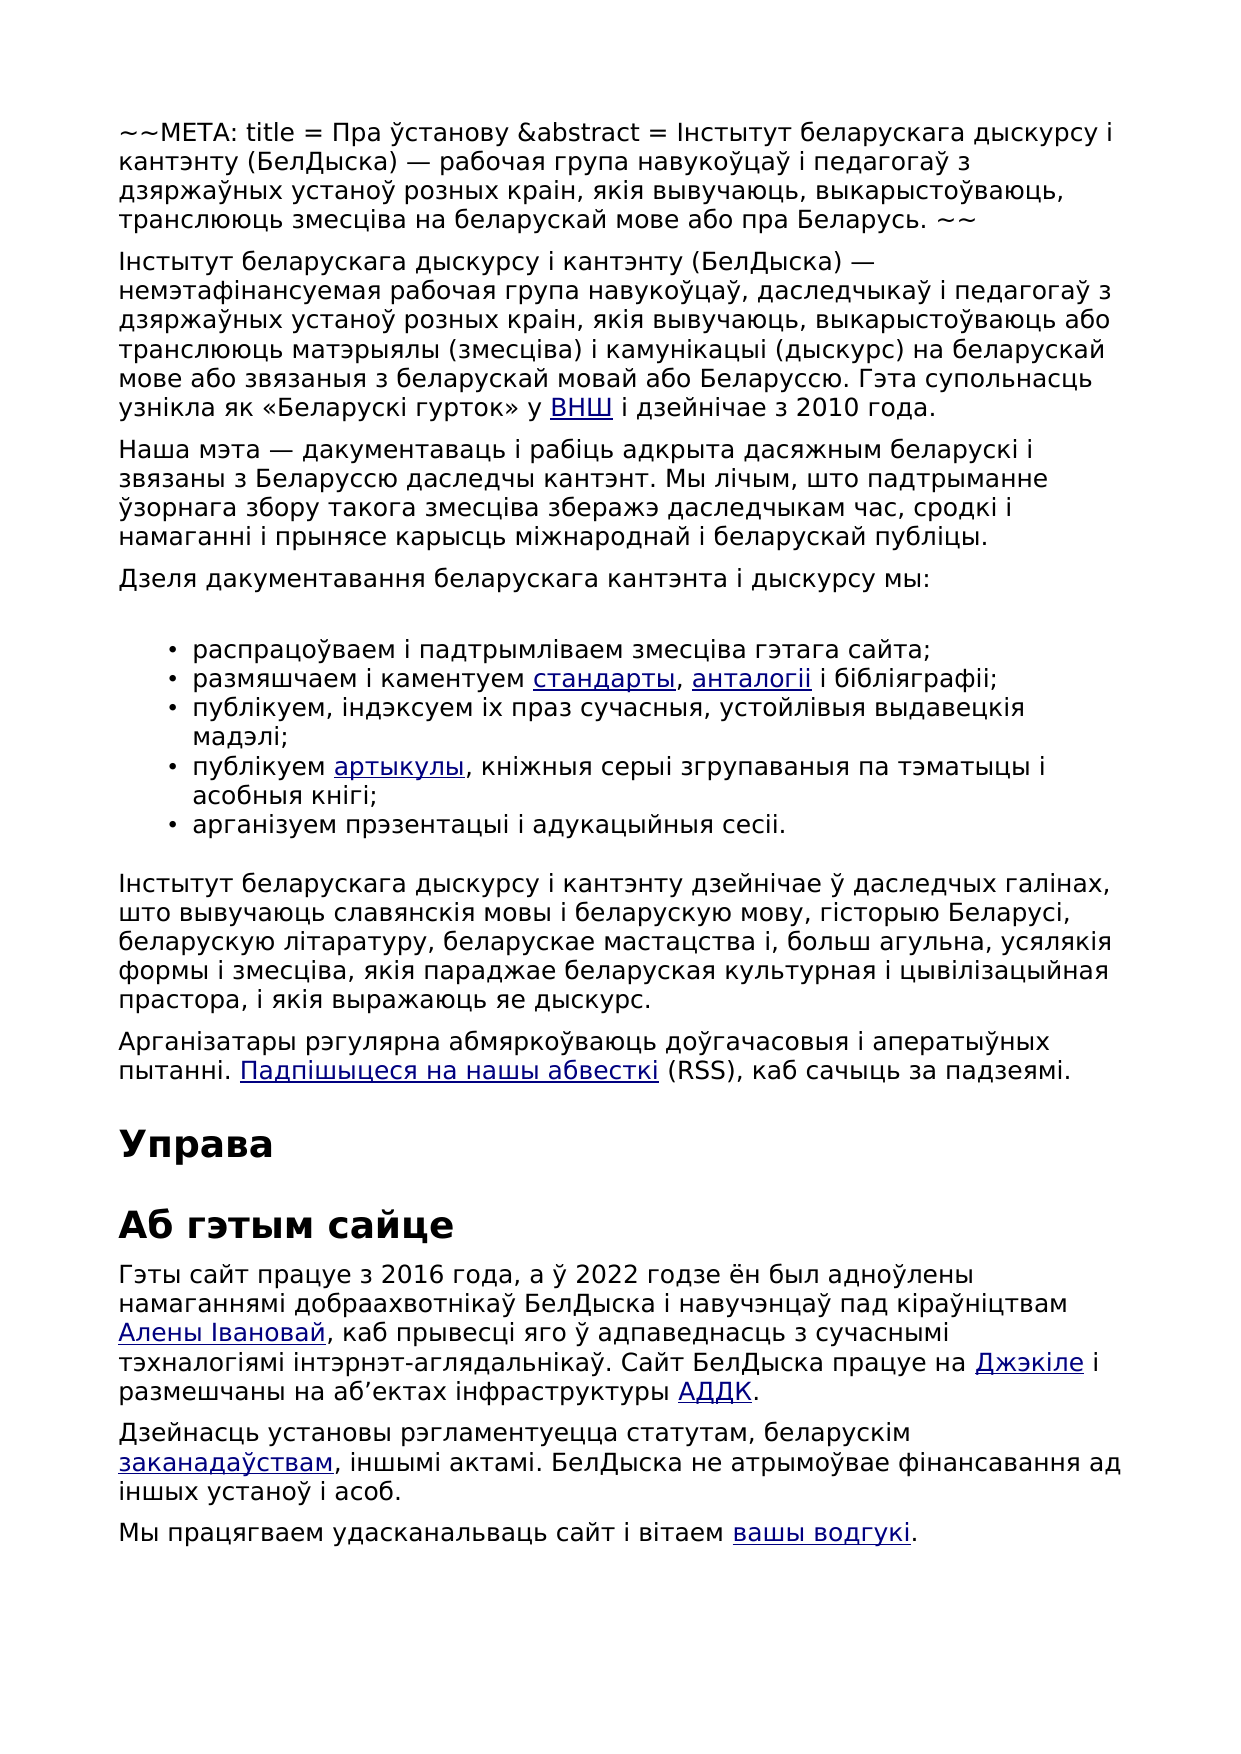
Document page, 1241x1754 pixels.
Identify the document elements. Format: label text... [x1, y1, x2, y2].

subtitle Управа [118, 1123, 1122, 1167]
text Мы працягваем удасканальваць сайт і вітаем вашы водгукі. [118, 1518, 1122, 1548]
subtitle Аб гэтым сайце [118, 1204, 1122, 1248]
text Гэты сайт працуе з 2016 года, а ў 2022 годзе ён был адноўлены намаганнямі добраахвотнікаў БелДыска і навучэнцаў пад кіраўніцтвам Алены Івановай, каб прывесці яго ў адпаведнасць з сучаснымі тэхналогіямі інтэрнэт-аглядальнікаў. Сайт БелДыска працуе на Джэкіле і размешчаны на аб’ектах інфраструктуры АДДК. [118, 1260, 1122, 1406]
text Інстытут беларускага дыскурсу і кантэнту дзейнічае ў даследчых галінах, што вывучаюць славянскія мовы і беларускую мову, гісторыю Беларусі, беларускую літаратуру, беларускае мастацства і, больш агульна, усялякія формы і змесціва, якія параджае беларуская культурная і цывілізацыйная прастора, і якія выражаюць яе дыскурс. [118, 869, 1122, 1014]
text ~~META: title = Пра ўстанову &abstract = Інстытут беларускага дыскурсу і кантэнту (БелДыска) — рабочая група навукоўцаў і педагогаў з дзяржаўных устаноў розных краін, якія вывучаюць, выкарыстоўваюць, транслююць змесціва на беларускай мове або пра Беларусь. ~~ [118, 118, 1122, 235]
list распрацоўваем і падтрымліваем змесціва гэтага сайта; [177, 635, 1122, 664]
text Дзеля дакументавання беларускага кантэнта і дыскурсу мы: [118, 564, 1122, 593]
list публікуем артыкулы, кніжныя серыі згрупаваныя па тэматыцы і асобныя кнігі; [177, 752, 1122, 810]
list размяшчаем і каментуем стандарты, анталогіі і бібліяграфіі; [177, 664, 1122, 693]
text Арганізатары рэгулярна абмяркоўваюць доўгачасовыя і аператыўных пытанні. Падпішыцеся на нашы абвесткі (RSS), каб сачыць за падзеямі. [118, 1027, 1122, 1085]
text Інстытут беларускага дыскурсу і кантэнту (БелДыска) — немэтафінансуемая рабочая група навукоўцаў, даследчыкаў і педагогаў з дзяржаўных устаноў розных краін, якія вывучаюць, выкарыстоўваюць або транслююць матэрыялы (змесціва) і камунікацыі (дыскурс) на беларускай мове або звязаныя з беларускай мовай або Беларуссю. Гэта супольнасць узнікла як «Беларускі гурток» у ВНШ і дзейнічае з 2010 года. [118, 247, 1122, 422]
list публікуем, індэксуем іх праз сучасныя, устойлівыя выдавецкія мадэлі; [177, 693, 1122, 752]
text Наша мэта — дакументаваць і рабіць адкрыта дасяжным беларускі і звязаны з Беларуссю даследчы кантэнт. Мы лічым, што падтрыманне ўзорнага збору такога змесціва зберажэ даследчыкам час, сродкі і намаганні і прынясе карысць міжнароднай і беларускай публіцы. [118, 435, 1122, 551]
text Дзейнасць установы рэгламентуецца статутам, беларускім заканадаўствам, іншымі актамі. БелДыска не атрымоўвае фінансавання ад іншых устаноў і асоб. [118, 1418, 1122, 1506]
list арганізуем прэзентацыі і адукацыйныя сесіі. [177, 810, 1122, 839]
